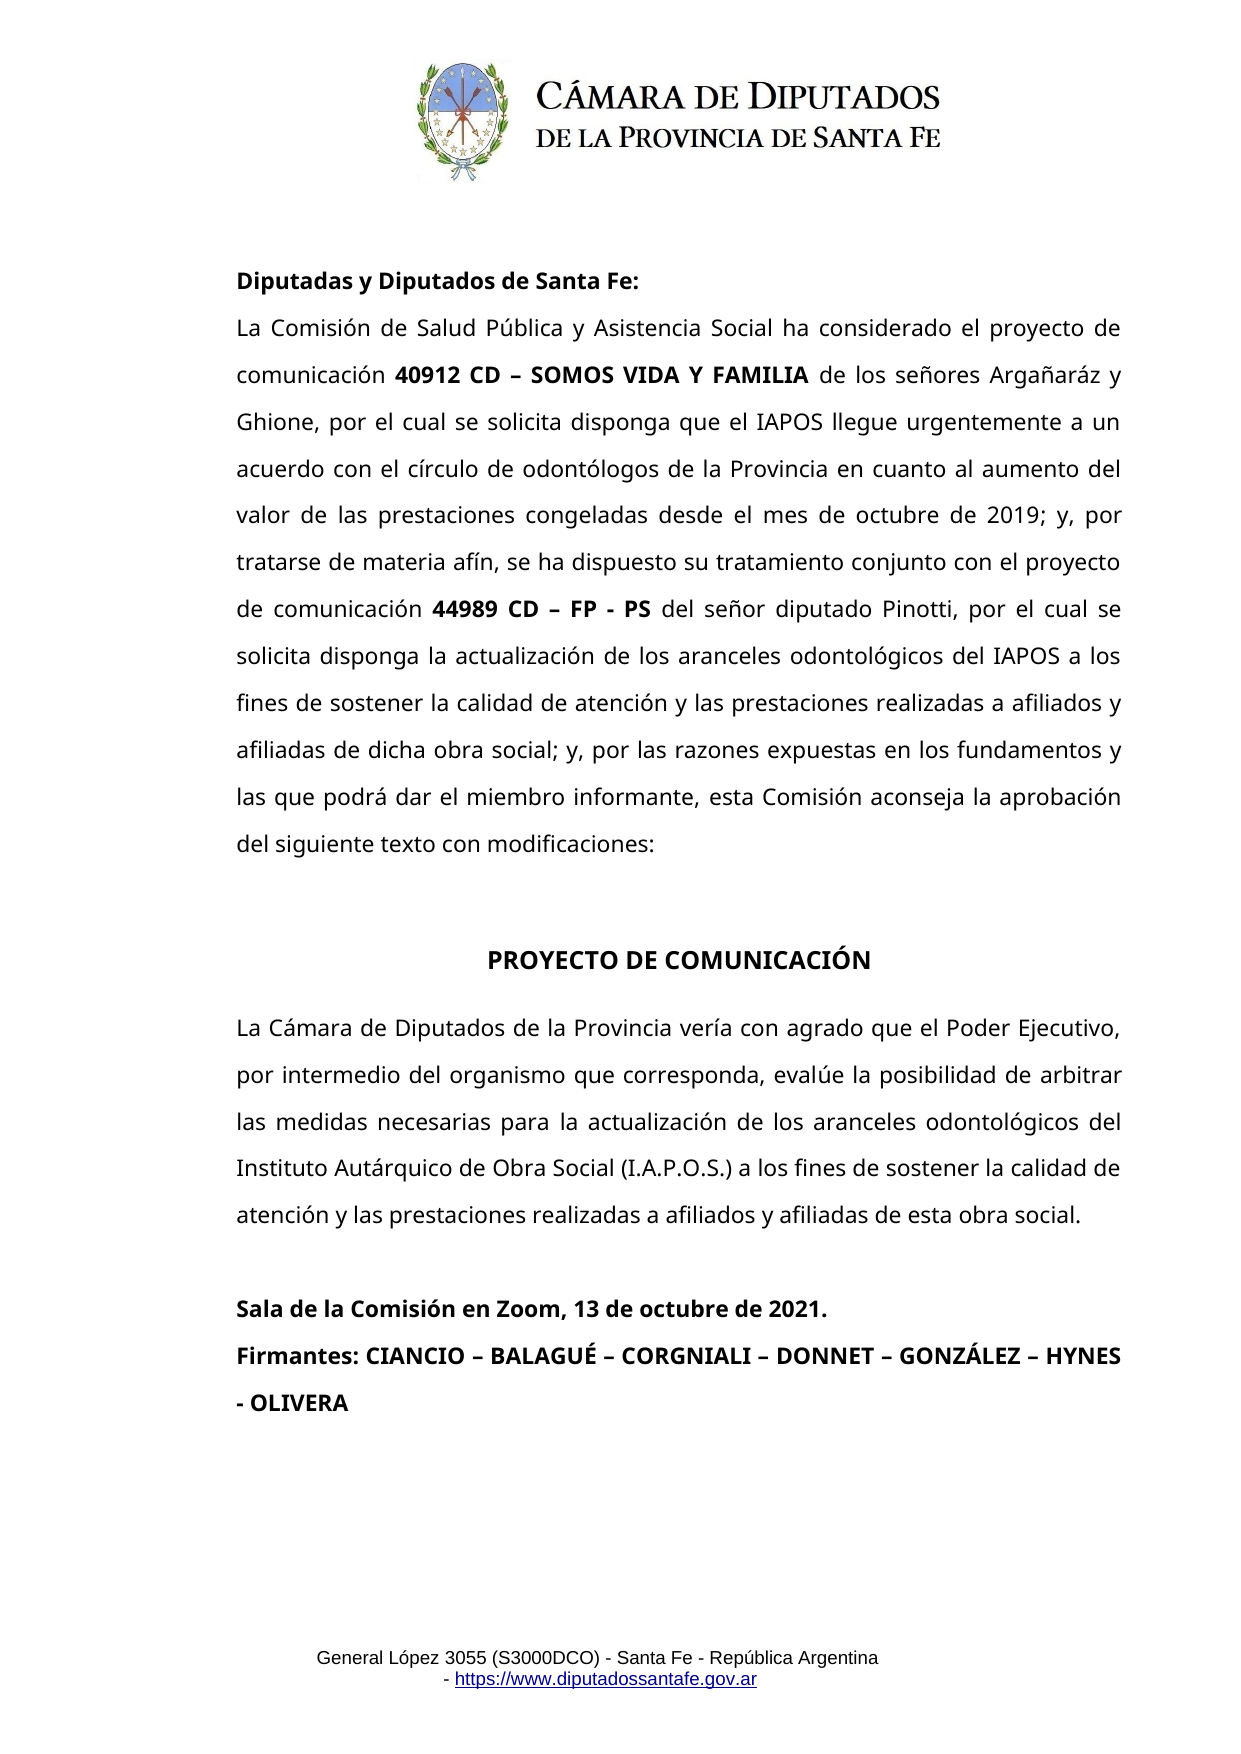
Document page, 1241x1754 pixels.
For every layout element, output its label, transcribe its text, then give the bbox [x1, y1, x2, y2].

text Sala de la Comisión en Zoom, 13 de octubre de 2021. [236, 1293, 1122, 1324]
text Firmantes: CIANCIO – BALAGUÉ – CORGNIALI – DONNET – GONZÁLEZ – HYNES - OLIVERA [236, 1340, 1122, 1418]
text Diputadas y Diputados de Santa Fe: [236, 265, 1122, 296]
text La Comisión de Salud Pública y Asistencia Social ha considerado el proyecto de comunicación 40912 CD – SOMOS VIDA Y FAMILIA de los señores Argañaráz y Ghione, por el cual se solicita disponga que el IAPOS llegue urgentemente a un acuerdo con el círculo de odontólogos de la Provincia en cuanto al aumento del valor de las prestaciones congeladas desde el mes de octubre de 2019; y, por tratarse de materia afín, se ha dispuesto su tratamiento conjunto con el proyecto de comunicación 44989 CD – FP - PS del señor diputado Pinotti, por el cual se solicita disponga la actualización de los aranceles odontológicos del IAPOS a los fines de sostener la calidad de atención y las prestaciones realizadas a afiliados y afiliadas de dicha obra social; y, por las razones expuestas en los fundamentos y las que podrá dar el miembro informante, esta Comisión aconseja la aprobación del siguiente texto con modificaciones: [236, 312, 1122, 859]
text La Cámara de Diputados de la Provincia vería con agrado que el Poder Ejecutivo, por intermedio del organismo que corresponda, evalúe la posibilidad de arbitrar las medidas necesarias para la actualización de los aranceles odontológicos del Instituto Autárquico de Obra Social (I.A.P.O.S.) a los fines de sostener la calidad de atención y las prestaciones realizadas a afiliados y afiliadas de esta obra social. [236, 1012, 1122, 1230]
text PROYECTO DE COMUNICACIÓN [236, 943, 1122, 977]
picture [353, 59, 945, 256]
